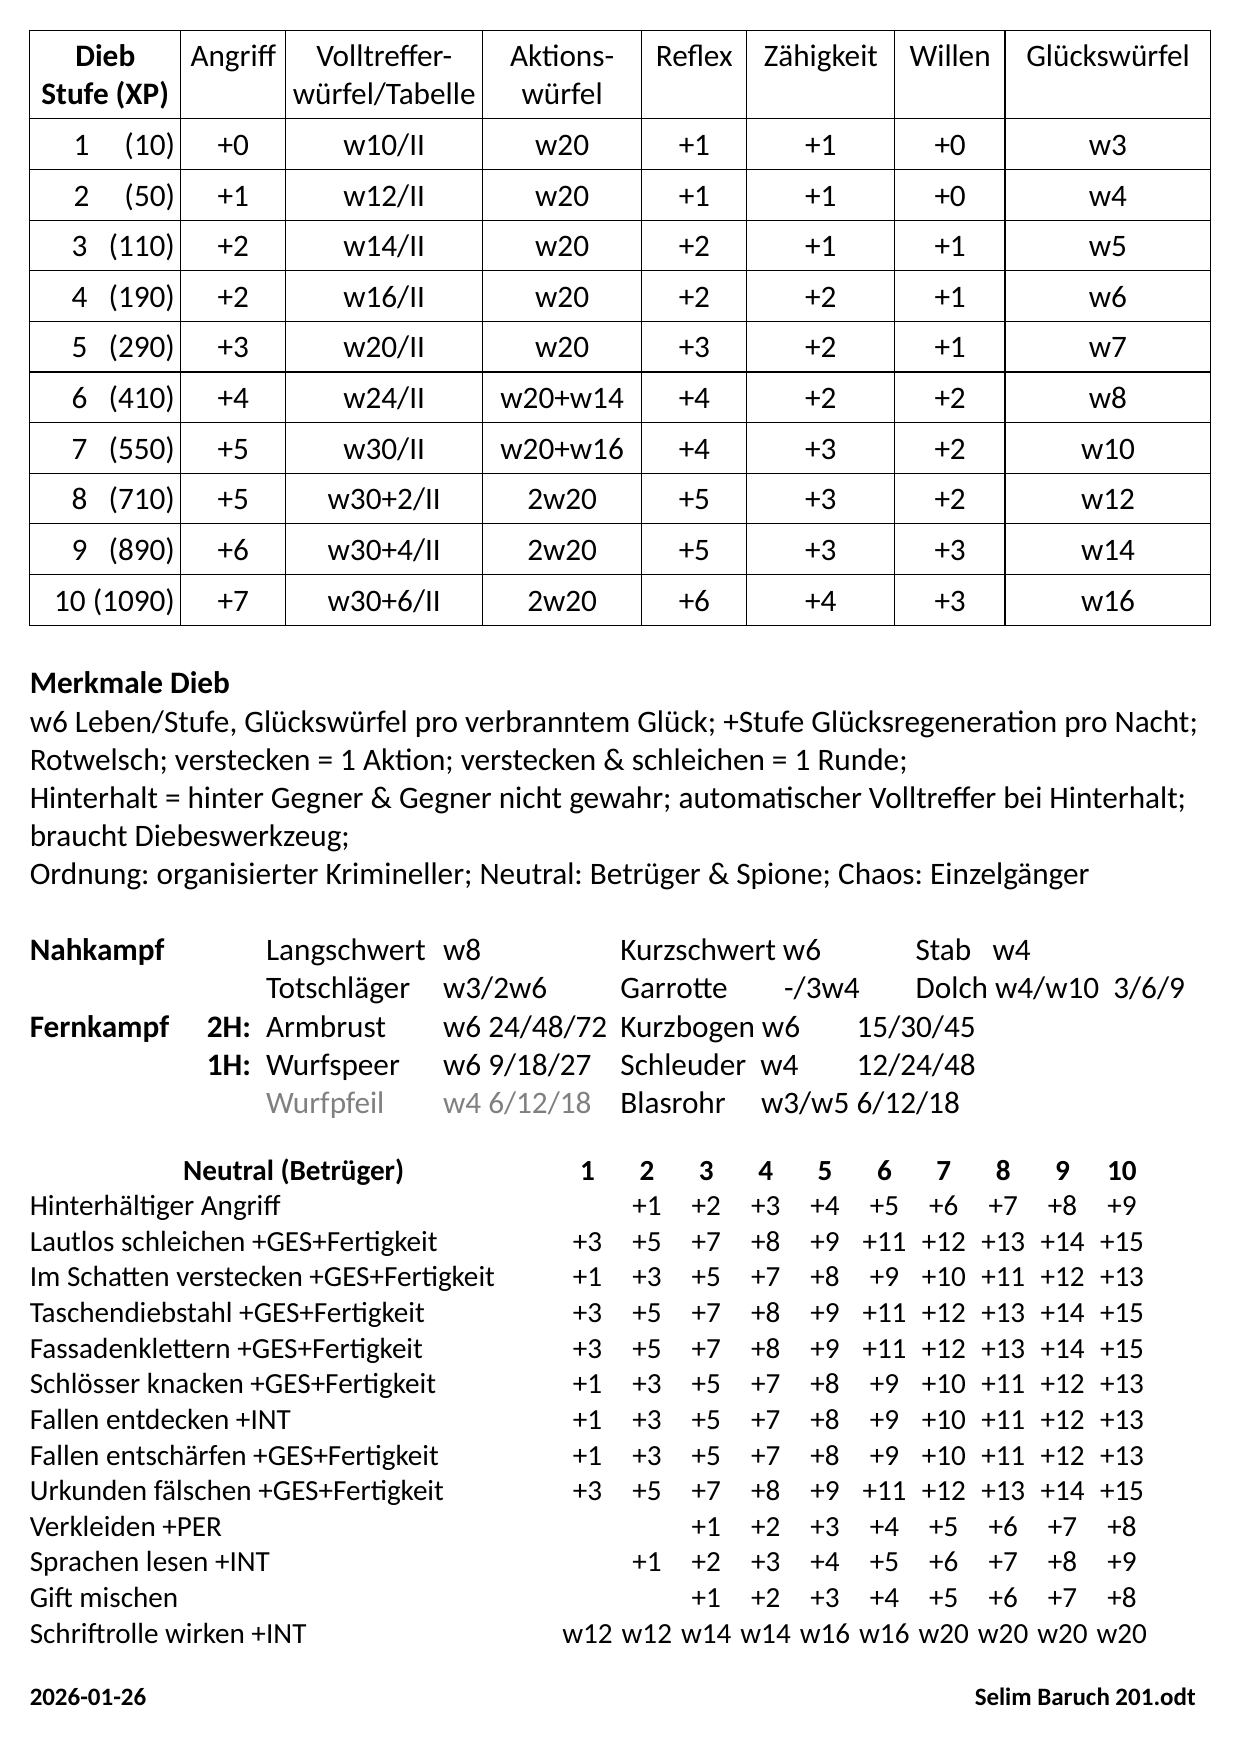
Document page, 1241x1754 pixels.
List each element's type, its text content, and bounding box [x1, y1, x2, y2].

table_header 5 [795, 1152, 854, 1187]
table_header 6 [855, 1152, 914, 1187]
table_cell +3 [617, 1259, 676, 1294]
table_header Glückswürfel [1006, 31, 1210, 118]
table_cell +11 [973, 1365, 1033, 1401]
table_cell +2 [747, 322, 894, 371]
table_cell +8 [1092, 1579, 1151, 1615]
table_cell Fallen entdecken +INT [30, 1401, 558, 1437]
table_cell 8 (710) [30, 474, 180, 523]
table_cell +1 [747, 221, 894, 270]
table_cell +8 [1033, 1187, 1092, 1223]
table_cell 2w20 [483, 575, 641, 624]
table_cell +2 [895, 423, 1004, 473]
table_cell +12 [1033, 1259, 1092, 1294]
table_cell +3 [736, 1544, 795, 1579]
table_cell +13 [1092, 1259, 1151, 1294]
table_cell w5 [1006, 221, 1210, 270]
table_cell +2 [642, 271, 746, 321]
text Merkmale Dieb [29, 664, 1211, 702]
table_cell +3 [558, 1294, 617, 1330]
table_cell +3 [895, 524, 1004, 574]
table_cell +6 [973, 1579, 1033, 1615]
table_cell +2 [676, 1187, 736, 1223]
table_cell +14 [1033, 1294, 1092, 1330]
table_cell +3 [895, 575, 1004, 624]
table_cell +10 [914, 1401, 973, 1437]
table_cell w14/II [286, 221, 482, 270]
table_cell +7 [676, 1330, 736, 1365]
table_cell +8 [736, 1223, 795, 1258]
table_cell +1 [676, 1508, 736, 1543]
table_cell +0 [895, 119, 1004, 169]
table_cell 7 (550) [30, 423, 180, 473]
table_cell +2 [736, 1579, 795, 1615]
table_cell w6 [1006, 271, 1210, 321]
table_cell +9 [795, 1223, 854, 1258]
table_cell +9 [855, 1437, 914, 1472]
table_cell w20 [483, 221, 641, 270]
table_cell w20 [914, 1615, 973, 1650]
table_cell w30/II [286, 423, 482, 473]
table_cell w20 [483, 170, 641, 219]
table_cell +7 [973, 1544, 1033, 1579]
table_cell w4 [1006, 170, 1210, 219]
table_cell +13 [973, 1294, 1033, 1330]
table_cell w30+4/II [286, 524, 482, 574]
table_cell +14 [1033, 1223, 1092, 1258]
table_cell +11 [973, 1401, 1033, 1437]
table_cell +9 [1092, 1187, 1151, 1223]
table_cell 10 (1090) [30, 575, 180, 624]
table_header 9 [1033, 1152, 1092, 1187]
text Hinterhalt = hinter Gegner & Gegner nicht gewahr; automatischer Volltreffer bei Hinterhalt; [29, 778, 1211, 816]
table_cell Verkleiden +PER [30, 1508, 558, 1543]
table_cell +14 [1033, 1330, 1092, 1365]
table_cell +12 [1033, 1401, 1092, 1437]
table_cell Schlösser knacken +GES+Fertigkeit [30, 1365, 558, 1401]
table_cell +7 [676, 1223, 736, 1258]
table_cell w10 [1006, 423, 1210, 473]
table_cell +13 [1092, 1365, 1151, 1401]
text Fernkampf 2H: Armbrust w6 24/48/72 Kurzbogen w6 15/30/45 [29, 1007, 1211, 1045]
table_cell +1 [558, 1401, 617, 1437]
table_cell +3 [747, 524, 894, 574]
table_header Willen [895, 31, 1004, 118]
table_cell +5 [676, 1365, 736, 1401]
table_cell +8 [736, 1472, 795, 1508]
table_cell +2 [181, 221, 285, 270]
table_cell w20 [483, 119, 641, 169]
table_cell +1 [747, 170, 894, 219]
table_cell [558, 1187, 617, 1223]
table_cell +8 [795, 1365, 854, 1401]
table_cell +3 [795, 1508, 854, 1543]
table_header Angriff [181, 31, 285, 118]
table_cell 3 (110) [30, 221, 180, 270]
table_cell +10 [914, 1437, 973, 1472]
table_header 7 [914, 1152, 973, 1187]
table_cell +7 [181, 575, 285, 624]
table_cell +1 [895, 221, 1004, 270]
table_cell +14 [1033, 1472, 1092, 1508]
table_cell w12/II [286, 170, 482, 219]
table_cell w16 [795, 1615, 854, 1650]
table_header Dieb Stufe (XP) [30, 31, 180, 118]
table_cell 2w20 [483, 474, 641, 523]
table_cell +4 [747, 575, 894, 624]
table_cell +9 [795, 1472, 854, 1508]
table_cell 4 (190) [30, 271, 180, 321]
table_cell +1 [617, 1544, 676, 1579]
table_cell +6 [973, 1508, 1033, 1543]
table_cell +6 [642, 575, 746, 624]
table_cell +1 [676, 1579, 736, 1615]
table_cell w14 [736, 1615, 795, 1650]
table_cell +7 [676, 1472, 736, 1508]
table_cell w14 [1006, 524, 1210, 574]
table_header 3 [676, 1152, 736, 1187]
table_cell +3 [617, 1437, 676, 1472]
table_cell Urkunden fälschen +GES+Fertigkeit [30, 1472, 558, 1508]
table_cell +3 [558, 1472, 617, 1508]
table_cell +6 [181, 524, 285, 574]
table_header 2 [617, 1152, 676, 1187]
table_cell +8 [736, 1294, 795, 1330]
table_cell +5 [642, 524, 746, 574]
table_cell +12 [914, 1294, 973, 1330]
table_cell +2 [181, 271, 285, 321]
table_cell [558, 1544, 617, 1579]
table_cell +13 [1092, 1437, 1151, 1472]
table_cell +2 [747, 373, 894, 422]
table_cell +2 [676, 1544, 736, 1579]
table_cell +4 [642, 373, 746, 422]
table_cell +7 [736, 1365, 795, 1401]
text Totschläger w3/2w6 Garrotte -/3w4 Dolch w4/w10 3/6/9 [29, 969, 1211, 1007]
table_cell 2w20 [483, 524, 641, 574]
table_cell +2 [895, 373, 1004, 422]
table_cell +13 [1092, 1401, 1151, 1437]
table_cell +12 [1033, 1437, 1092, 1472]
table_cell w8 [1006, 373, 1210, 422]
table_cell +1 [558, 1259, 617, 1294]
table_cell Sprachen lesen +INT [30, 1544, 558, 1579]
table_cell +5 [181, 423, 285, 473]
table_header Volltreffer- würfel/Tabelle [286, 31, 482, 118]
table_cell +3 [558, 1223, 617, 1258]
table_cell +8 [1092, 1508, 1151, 1543]
table_header Neutral (Betrüger) [30, 1152, 558, 1187]
table_cell +9 [855, 1401, 914, 1437]
table_header Reflex [642, 31, 746, 118]
table_cell +1 [747, 119, 894, 169]
table_cell Taschendiebstahl +GES+Fertigkeit [30, 1294, 558, 1330]
table_cell Gift mischen [30, 1579, 558, 1615]
table_cell +6 [914, 1187, 973, 1223]
table_header 8 [973, 1152, 1033, 1187]
table_cell +2 [642, 221, 746, 270]
table_cell +13 [973, 1330, 1033, 1365]
table_cell +9 [855, 1365, 914, 1401]
table_cell +15 [1092, 1472, 1151, 1508]
table_cell w12 [617, 1615, 676, 1650]
table_cell Schriftrolle wirken +INT [30, 1615, 558, 1650]
text braucht Diebeswerkzeug; Ordnung: organisierter Krimineller; Neutral: Betrüger & Spione; Chaos: Einzelgänger [29, 816, 1211, 892]
table_cell +1 [642, 170, 746, 219]
table_cell w14 [676, 1615, 736, 1650]
table_cell w16 [855, 1615, 914, 1650]
table_header Aktions- würfel [483, 31, 641, 118]
table_cell w20+w16 [483, 423, 641, 473]
table_cell Fallen entschärfen +GES+Fertigkeit [30, 1437, 558, 1472]
table_cell +10 [914, 1259, 973, 1294]
text Nahkampf Langschwert w8 Kurzschwert w6 Stab w4 [29, 931, 1211, 969]
table_cell +0 [895, 170, 1004, 219]
table_cell w16 [1006, 575, 1210, 624]
table_cell +6 [914, 1544, 973, 1579]
text Wurfpfeil w4 6/12/18 Blasrohr w3/w5 6/12/18 [29, 1083, 1211, 1121]
table_cell +11 [973, 1259, 1033, 1294]
table_header 10 [1092, 1152, 1151, 1187]
table_cell +1 [617, 1187, 676, 1223]
table_cell [558, 1508, 617, 1543]
table_cell +3 [736, 1187, 795, 1223]
table_cell +12 [1033, 1365, 1092, 1401]
table_cell w7 [1006, 322, 1210, 371]
table_cell +15 [1092, 1330, 1151, 1365]
table_cell +5 [676, 1259, 736, 1294]
table_cell +11 [855, 1472, 914, 1508]
table_cell +5 [181, 474, 285, 523]
table_cell w20 [1033, 1615, 1092, 1650]
table_cell +15 [1092, 1223, 1151, 1258]
text w6 Leben/Stufe, Glückswürfel pro verbranntem Glück; +Stufe Glücksregeneration pro Nacht; Rotwelsch; verstecken = 1 Aktion; verstecken & schleichen = 1 Runde; [29, 702, 1211, 778]
table_cell +9 [795, 1330, 854, 1365]
table_cell w12 [558, 1615, 617, 1650]
table_cell 5 (290) [30, 322, 180, 371]
table_cell +4 [795, 1187, 854, 1223]
table_cell +2 [736, 1508, 795, 1543]
table_cell w20 [973, 1615, 1033, 1650]
table_cell +8 [795, 1259, 854, 1294]
table_cell +7 [1033, 1579, 1092, 1615]
table_cell +1 [895, 271, 1004, 321]
table_cell Lautlos schleichen +GES+Fertigkeit [30, 1223, 558, 1258]
table_cell w12 [1006, 474, 1210, 523]
table_cell +12 [914, 1330, 973, 1365]
table_cell w30+2/II [286, 474, 482, 523]
table_cell +7 [1033, 1508, 1092, 1543]
table_cell +2 [895, 474, 1004, 523]
table_header 1 [558, 1152, 617, 1187]
table_cell +1 [558, 1437, 617, 1472]
table_cell +5 [914, 1579, 973, 1615]
table_cell 2 (50) [30, 170, 180, 219]
table_cell 9 (890) [30, 524, 180, 574]
table_cell +4 [855, 1579, 914, 1615]
table_cell w20 [1092, 1615, 1151, 1650]
table_cell +3 [617, 1365, 676, 1401]
table_cell +3 [617, 1401, 676, 1437]
table_cell +5 [855, 1187, 914, 1223]
table_cell Hinterhältiger Angriff [30, 1187, 558, 1223]
table_cell +3 [642, 322, 746, 371]
text 2026-01-26 Selim Baruch 201.odt [29, 1681, 1211, 1711]
table_cell +5 [914, 1508, 973, 1543]
table_cell +13 [973, 1223, 1033, 1258]
table_cell +5 [617, 1330, 676, 1365]
table_cell +1 [181, 170, 285, 219]
text 1H: Wurfspeer w6 9/18/27 Schleuder w4 12/24/48 [29, 1045, 1211, 1083]
table_cell +11 [855, 1330, 914, 1365]
table_cell w10/II [286, 119, 482, 169]
table_cell +9 [795, 1294, 854, 1330]
table_cell 6 (410) [30, 373, 180, 422]
table_cell +5 [642, 474, 746, 523]
table_cell +5 [617, 1223, 676, 1258]
table_cell w20+w14 [483, 373, 641, 422]
table_header 4 [736, 1152, 795, 1187]
table_cell +11 [973, 1437, 1033, 1472]
table_cell +11 [855, 1294, 914, 1330]
table_cell +9 [855, 1259, 914, 1294]
table_cell +8 [1033, 1544, 1092, 1579]
table_cell [558, 1579, 617, 1615]
table_cell +8 [795, 1437, 854, 1472]
table_cell +11 [855, 1223, 914, 1258]
table_cell w20 [483, 322, 641, 371]
table_cell +1 [558, 1365, 617, 1401]
table_cell Im Schatten verstecken +GES+Fertigkeit [30, 1259, 558, 1294]
table_cell +12 [914, 1472, 973, 1508]
table_header Zähigkeit [747, 31, 894, 118]
table_cell +5 [617, 1294, 676, 1330]
table_cell +9 [1092, 1544, 1151, 1579]
table_cell +5 [855, 1544, 914, 1579]
table_cell +10 [914, 1365, 973, 1401]
table_cell +3 [747, 423, 894, 473]
table_cell +13 [973, 1472, 1033, 1508]
table_cell w30+6/II [286, 575, 482, 624]
table_cell +3 [747, 474, 894, 523]
table_cell +4 [855, 1508, 914, 1543]
table_cell +5 [617, 1472, 676, 1508]
table_cell +3 [181, 322, 285, 371]
table_cell 1 (10) [30, 119, 180, 169]
table_cell +0 [181, 119, 285, 169]
table_cell +4 [795, 1544, 854, 1579]
table_cell +5 [676, 1437, 736, 1472]
table_cell +7 [736, 1401, 795, 1437]
table_cell [617, 1579, 676, 1615]
table_cell +8 [736, 1330, 795, 1365]
table_cell w3 [1006, 119, 1210, 169]
table_cell w24/II [286, 373, 482, 422]
table_cell +7 [736, 1259, 795, 1294]
table_cell [617, 1508, 676, 1543]
table_cell +7 [736, 1437, 795, 1472]
table_cell +3 [558, 1330, 617, 1365]
table_cell +1 [642, 119, 746, 169]
table_cell +5 [676, 1401, 736, 1437]
table_cell +12 [914, 1223, 973, 1258]
table_cell +7 [973, 1187, 1033, 1223]
table_cell +8 [795, 1401, 854, 1437]
table_cell +2 [747, 271, 894, 321]
table_cell +3 [795, 1579, 854, 1615]
table_cell +15 [1092, 1294, 1151, 1330]
table_cell w16/II [286, 271, 482, 321]
table_cell +7 [676, 1294, 736, 1330]
table_cell +4 [642, 423, 746, 473]
table_cell +1 [895, 322, 1004, 371]
table_cell w20/II [286, 322, 482, 371]
table_cell +4 [181, 373, 285, 422]
table_cell w20 [483, 271, 641, 321]
table_cell Fassadenklettern +GES+Fertigkeit [30, 1330, 558, 1365]
